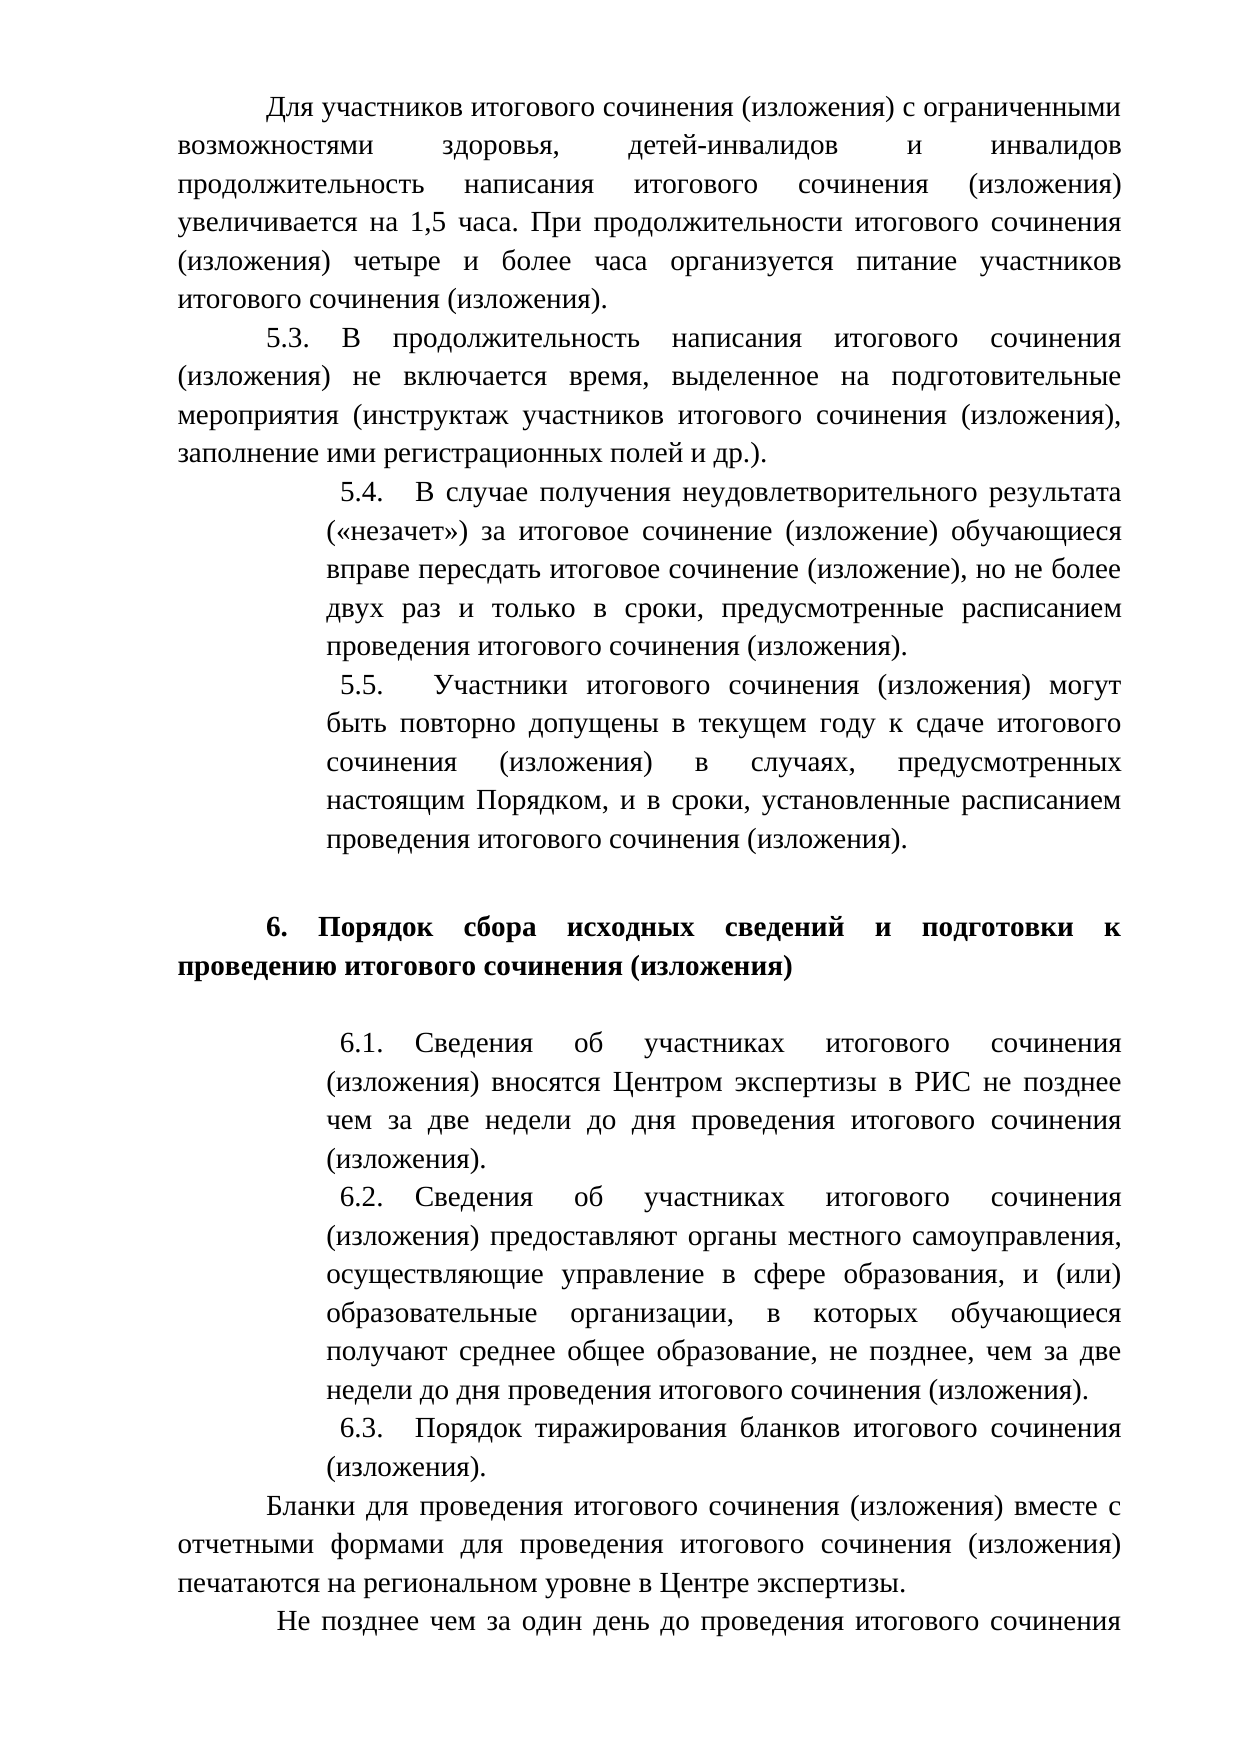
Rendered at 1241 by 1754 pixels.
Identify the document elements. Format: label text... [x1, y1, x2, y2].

list Участники итогового сочинения (изложения) могут быть повторно допущены в текущем году к сдаче итогового сочинения (изложения) в случаях, предусмотренных настоящим Порядком, и в сроки, установленные расписанием проведения итогового сочинения (изложения). [251, 667, 1122, 854]
text Бланки для проведения итогового сочинения (изложения) вместе с отчетными формами для проведения итогового сочинения (изложения) печатаются на региональном уровне в Центре экспертизы. [177, 1488, 1122, 1598]
text 5.3. В продолжительность написания итогового сочинения (изложения) не включается время, выделенное на подготовительные мероприятия (инструктаж участников итогового сочинения (изложения), заполнение ими регистрационных полей и др.). [177, 320, 1122, 469]
list Сведения об участниках итогового сочинения (изложения) предоставляют органы местного самоуправления, осуществляющие управление в сфере образования, и (или) образовательные организации, в которых обучающиеся получают среднее общее образование, не позднее, чем за две недели до дня проведения итогового сочинения (изложения). [251, 1179, 1122, 1406]
text Для участников итогового сочинения (изложения) с ограниченными возможностями здоровья, детей-инвалидов и инвалидов продолжительность написания итогового сочинения (изложения) увеличивается на 1,5 часа. При продолжительности итогового сочинения (изложения) четыре и более часа организуется питание участников итогового сочинения (изложения). [177, 89, 1122, 315]
list Сведения об участниках итогового сочинения (изложения) вносятся Центром экспертизы в РИС не позднее чем за две недели до дня проведения итогового сочинения (изложения). [251, 1025, 1122, 1174]
list Порядок тиражирования бланков итогового сочинения (изложения). [251, 1411, 1122, 1483]
subtitle 6. Порядок сбора исходных сведений и подготовки к проведению итогового сочинения (изложения) [177, 909, 1122, 982]
list В случае получения неудовлетворительного результата («незачет») за итоговое сочинение (изложение) обучающиеся вправе пересдать итоговое сочинение (изложение), но не более двух раз и только в сроки, предусмотренные расписанием проведения итогового сочинения (изложения). [251, 474, 1122, 662]
text Не позднее чем за один день до проведения итогового сочинения [177, 1603, 1122, 1637]
